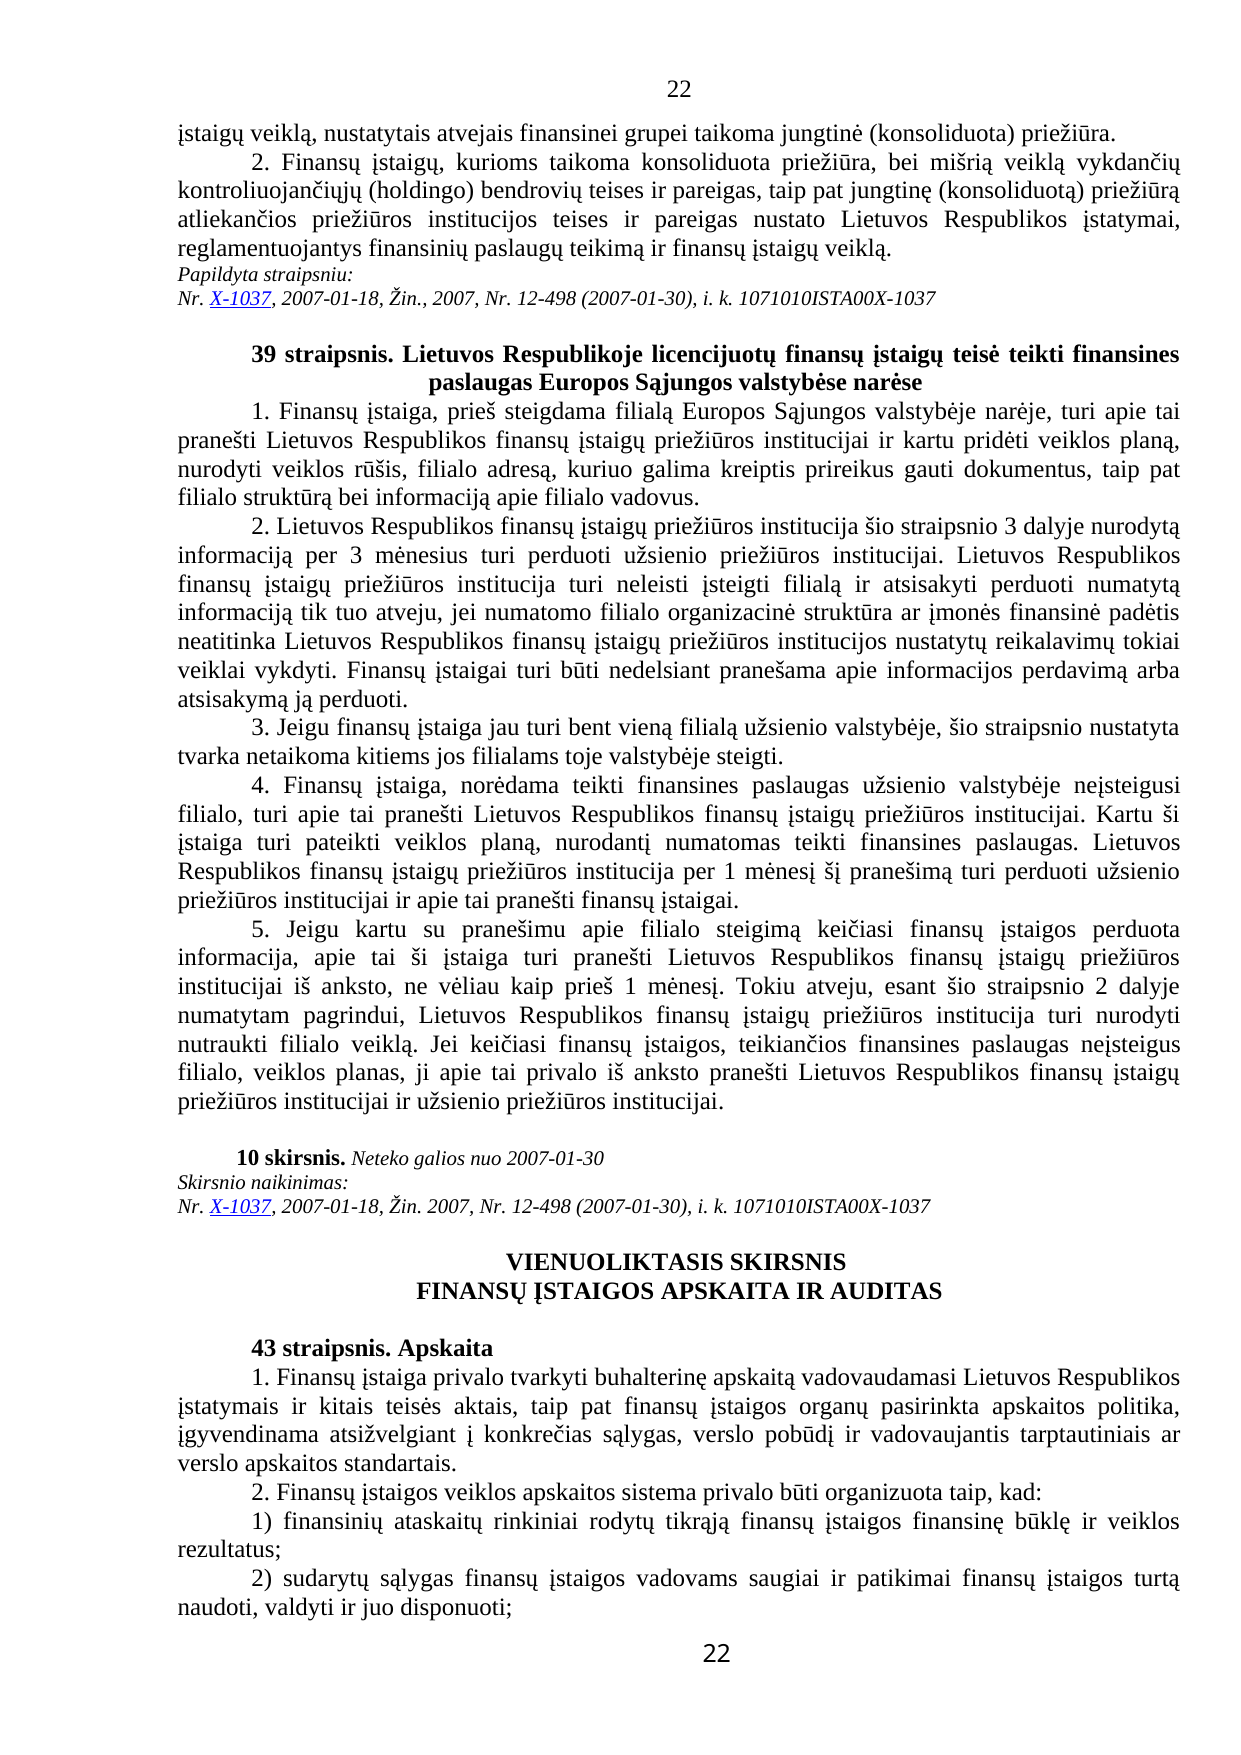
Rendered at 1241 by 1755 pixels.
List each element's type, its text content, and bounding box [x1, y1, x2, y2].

text 1) finansinių ataskaitų rinkiniai rodytų tikrąją finansų įstaigos finansinę būklę ir veiklos rezultatus; [177, 1506, 1181, 1563]
text 2. Lietuvos Respublikos finansų įstaigų priežiūros institucija šio straipsnio 3 dalyje nurodytą informaciją per 3 mėnesius turi perduoti užsienio priežiūros institucijai. Lietuvos Respublikos finansų įstaigų priežiūros institucija turi neleisti įsteigti filialą ir atsisakyti perduoti numatytą informaciją tik tuo atveju, jei numatomo filialo organizacinė struktūra ar įmonės finansinė padėtis neatitinka Lietuvos Respublikos finansų įstaigų priežiūros institucijos nustatytų reikalavimų tokiai veiklai vykdyti. Finansų įstaigai turi būti nedelsiant pranešama apie informacijos perdavimą arba atsisakymą ją perduoti. [177, 511, 1181, 712]
text 2) sudarytų sąlygas finansų įstaigos vadovams saugiai ir patikimai finansų įstaigos turtą naudoti, valdyti ir juo disponuoti; [177, 1563, 1181, 1621]
text 10 skirsnis. Neteko galios nuo 2007-01-30 [177, 1144, 1181, 1170]
text FINANSŲ ĮSTAIGOS APSKAITA IR AUDITAS [177, 1276, 1181, 1304]
text Papildyta straipsniu: [177, 262, 1181, 286]
text 5. Jeigu kartu su pranešimu apie filialo steigimą keičiasi finansų įstaigos perduota informacija, apie tai ši įstaiga turi pranešti Lietuvos Respublikos finansų įstaigų priežiūros institucijai iš anksto, ne vėliau kaip prieš 1 mėnesį. Tokiu atveju, esant šio straipsnio 2 dalyje numatytam pagrindui, Lietuvos Respublikos finansų įstaigų priežiūros institucija turi nurodyti nutraukti filialo veiklą. Jei keičiasi finansų įstaigos, teikiančios finansines paslaugas neįsteigus filialo, veiklos planas, ji apie tai privalo iš anksto pranešti Lietuvos Respublikos finansų įstaigų priežiūros institucijai ir užsienio priežiūros institucijai. [177, 914, 1181, 1115]
text įstaigų veiklą, nustatytais atvejais finansinei grupei taikoma jungtinė (konsoliduota) priežiūra. [177, 118, 1181, 147]
text 1. Finansų įstaiga, prieš steigdama filialą Europos Sąjungos valstybėje narėje, turi apie tai pranešti Lietuvos Respublikos finansų įstaigų priežiūros institucijai ir kartu pridėti veiklos planą, nurodyti veiklos rūšis, filialo adresą, kuriuo galima kreiptis prireikus gauti dokumentus, taip pat filialo struktūrą bei informaciją apie filialo vadovus. [177, 396, 1181, 511]
text 39 straipsnis. Lietuvos Respublikoje licencijuotų finansų įstaigų teisė teikti finansines paslaugas Europos Sąjungos valstybėse narėse [251, 339, 1181, 396]
text Nr. X-1037, 2007-01-18, Žin. 2007, Nr. 12-498 (2007-01-30), i. k. 1071010ISTA00X-1037 [177, 1194, 1181, 1218]
text 2. Finansų įstaigų, kurioms taikoma konsoliduota priežiūra, bei mišrią veiklą vykdančių kontroliuojančiųjų (holdingo) bendrovių teises ir pareigas, taip pat jungtinę (konsoliduotą) priežiūrą atliekančios priežiūros institucijos teises ir pareigas nustato Lietuvos Respublikos įstatymai, reglamentuojantys finansinių paslaugų teikimą ir finansų įstaigų veiklą. [177, 147, 1181, 262]
text VIENUOLIKTASIS SKIRSNIS [177, 1247, 1181, 1276]
text Skirsnio naikinimas: [177, 1170, 1181, 1194]
text Nr. X-1037, 2007-01-18, Žin., 2007, Nr. 12-498 (2007-01-30), i. k. 1071010ISTA00X-1037 [177, 286, 1181, 310]
text 43 straipsnis. Apskaita [177, 1333, 1181, 1362]
text 2. Finansų įstaigos veiklos apskaitos sistema privalo būti organizuota taip, kad: [177, 1477, 1181, 1506]
text 4. Finansų įstaiga, norėdama teikti finansines paslaugas užsienio valstybėje neįsteigusi filialo, turi apie tai pranešti Lietuvos Respublikos finansų įstaigų priežiūros institucijai. Kartu ši įstaiga turi pateikti veiklos planą, nurodantį numatomas teikti finansines paslaugas. Lietuvos Respublikos finansų įstaigų priežiūros institucija per 1 mėnesį šį pranešimą turi perduoti užsienio priežiūros institucijai ir apie tai pranešti finansų įstaigai. [177, 770, 1181, 914]
text 1. Finansų įstaiga privalo tvarkyti buhalterinę apskaitą vadovaudamasi Lietuvos Respublikos įstatymais ir kitais teisės aktais, taip pat finansų įstaigos organų pasirinkta apskaitos politika, įgyvendinama atsižvelgiant į konkrečias sąlygas, verslo pobūdį ir vadovaujantis tarptautiniais ar verslo apskaitos standartais. [177, 1362, 1181, 1477]
text 3. Jeigu finansų įstaiga jau turi bent vieną filialą užsienio valstybėje, šio straipsnio nustatyta tvarka netaikoma kitiems jos filialams toje valstybėje steigti. [177, 712, 1181, 770]
